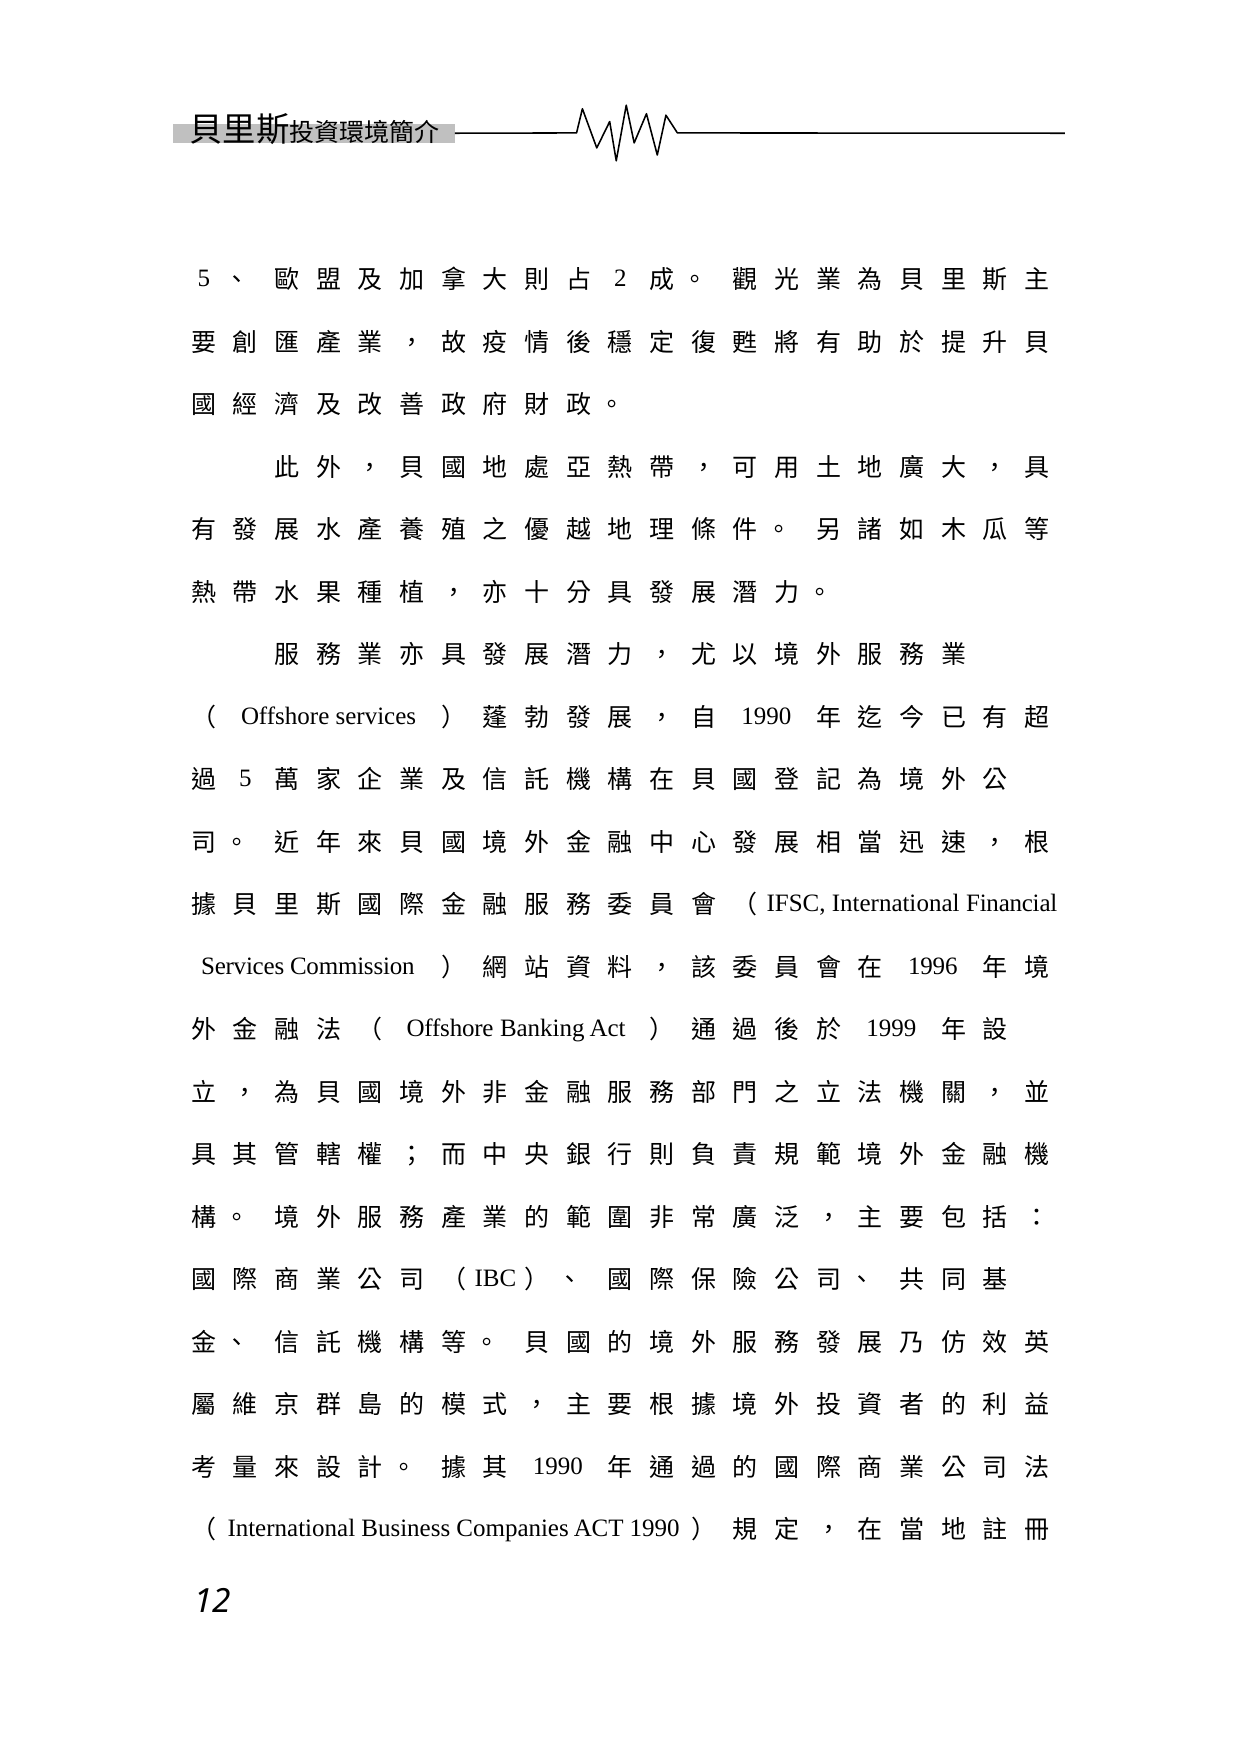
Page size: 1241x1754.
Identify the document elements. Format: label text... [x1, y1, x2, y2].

text 5、歐盟及加拿大則占2成。觀光業為貝里斯主要創匯產業，故疫情後穩定復甦將有助於提升貝國經濟及改善政府財政。 [183, 236, 1058, 424]
text 服務業亦具發展潛力，尤以境外服務業（Offshore services）蓬勃發展，自1990年迄今已有超過5萬家企業及信託機構在貝國登記為境外公司。近年來貝國境外金融中心發展相當迅速，根據貝里斯國際金融服務委員會（IFSC, International Financial Services Commission）網站資料，該委員會在1996年境外金融法（Offshore Banking Act）通過後於1999年設立，為貝國境外非金融服務部門之立法機關，並具其管轄權；而中央銀行則負責規範境外金融機構。境外服務產業的範圍非常廣泛，主要包括：國際商業公司（IBC）、國際保險公司、共同基金、信託機構等。貝國的境外服務發展乃仿效英屬維京群島的模式，主要根據境外投資者的利益考量來設計。據其1990年通過的國際商業公司法（International Business Companies ACT 1990）規定，在當地註冊 [183, 611, 1058, 1549]
text 此外，貝國地處亞熱帶，可用土地廣大，具有發展水產養殖之優越地理條件。另諸如木瓜等熱帶水果種植，亦十分具發展潛力。 [183, 424, 1058, 611]
